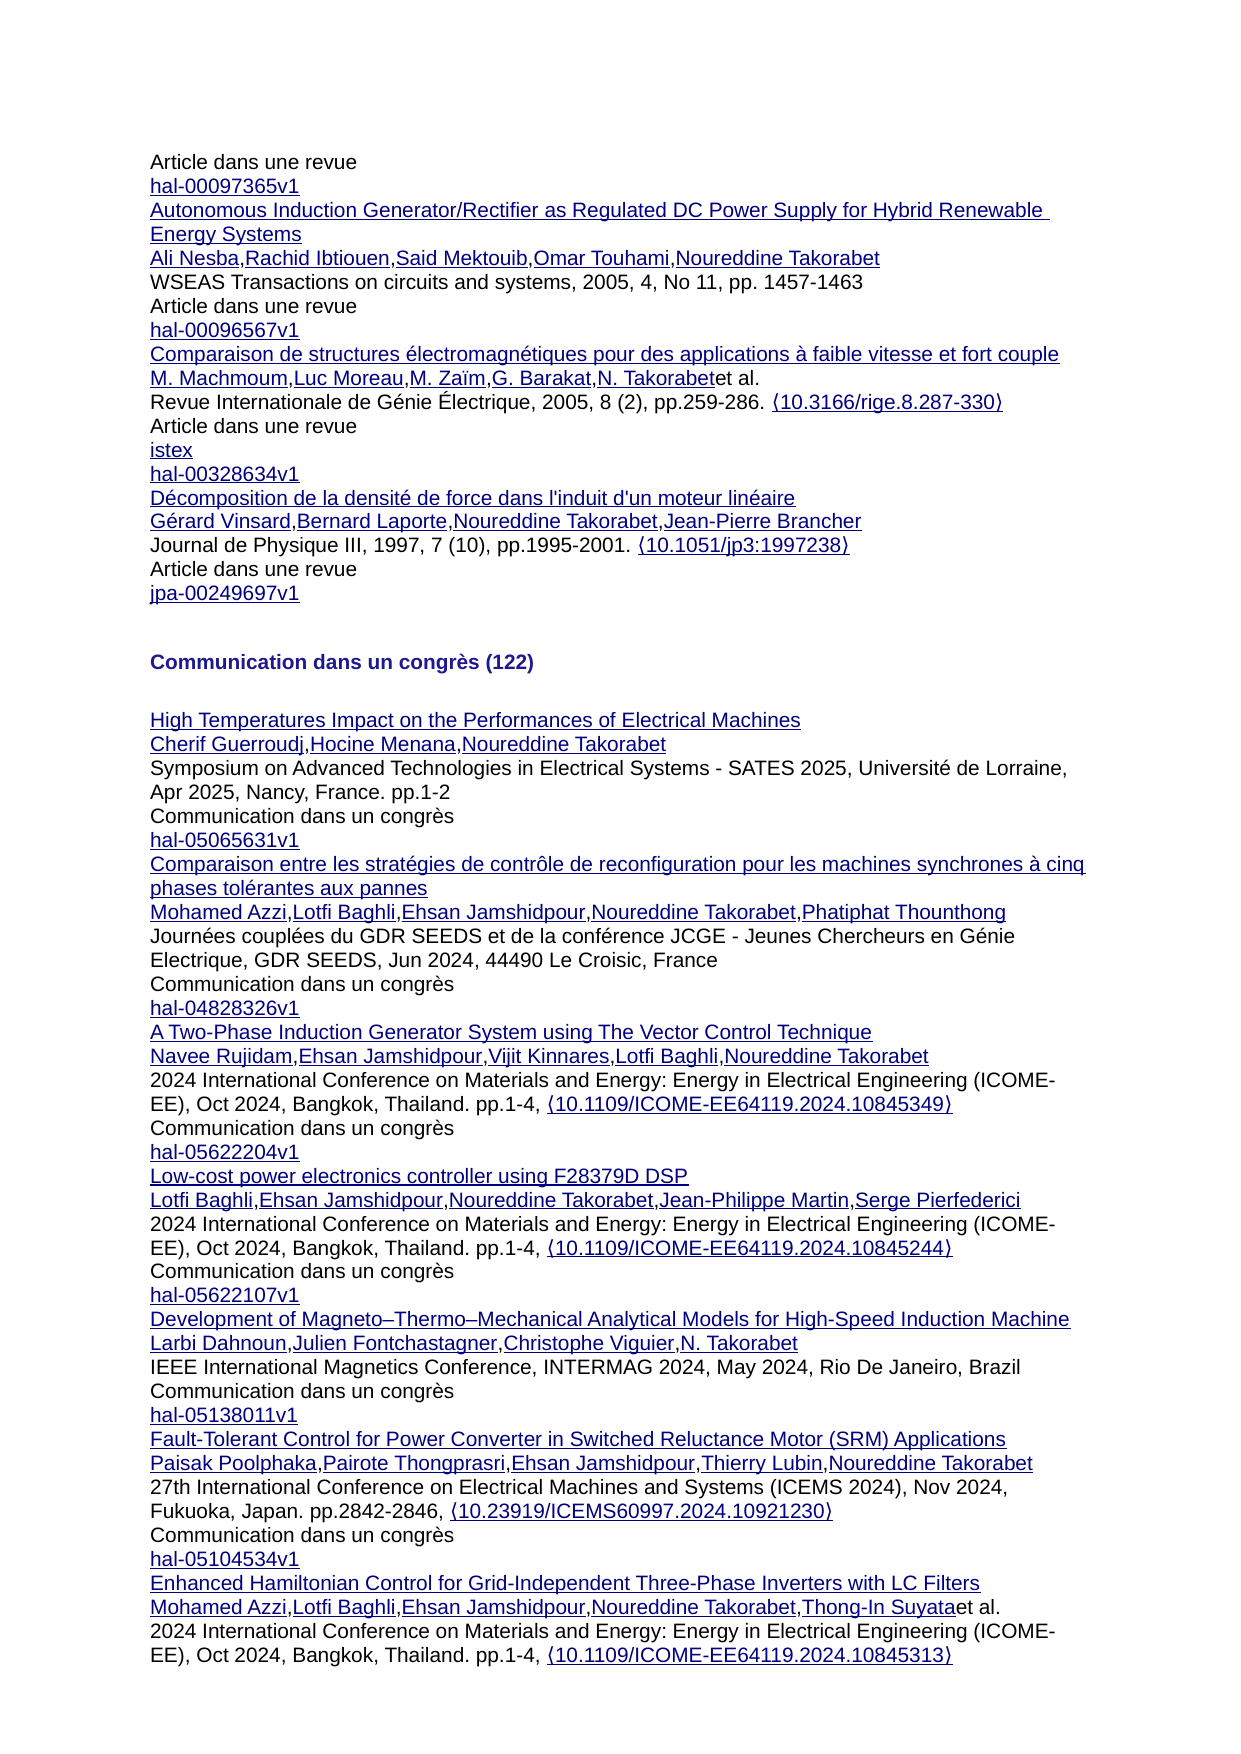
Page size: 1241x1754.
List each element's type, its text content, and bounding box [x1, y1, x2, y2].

table_cell A Two-Phase Induction Generator System using The Vector Control Technique Navee Rujidam,Ehsan Jamshidpour,Vijit Kinnares,Lotfi Baghli,Noureddine Takorabet 2024 International Conference on Materials and Energy: Energy in Electrical Engineering (ICOME-EE), Oct 2024, Bangkok, Thailand. pp.1-4, ⟨10.1109/ICOME-EE64119.2024.10845349⟩ Communication dans un congrès hal-05622204v1 [150, 1020, 1090, 1163]
table_cell Fault-Tolerant Control for Power Converter in Switched Reluctance Motor (SRM) Applications Paisak Poolphaka,Pairote Thongprasri,Ehsan Jamshidpour,Thierry Lubin,Noureddine Takorabet 27th International Conference on Electrical Machines and Systems (ICEMS 2024), Nov 2024, Fukuoka, Japan. pp.2842-2846, ⟨10.23919/ICEMS60997.2024.10921230⟩ Communication dans un congrès hal-05104534v1 [150, 1427, 1090, 1571]
table_cell Development of Magneto–Thermo–Mechanical Analytical Models for High-Speed Induction Machine Larbi Dahnoun,Julien Fontchastagner,Christophe Viguier,N. Takorabet IEEE International Magnetics Conference, INTERMAG 2024, May 2024, Rio De Janeiro, Brazil Communication dans un congrès hal-05138011v1 [150, 1307, 1090, 1427]
subtitle Communication dans un congrès (122) [150, 650, 1090, 674]
table_cell Low-cost power electronics controller using F28379D DSP Lotfi Baghli,Ehsan Jamshidpour,Noureddine Takorabet,Jean-Philippe Martin,Serge Pierfederici 2024 International Conference on Materials and Energy: Energy in Electrical Engineering (ICOME-EE), Oct 2024, Bangkok, Thailand. pp.1-4, ⟨10.1109/ICOME-EE64119.2024.10845244⟩ Communication dans un congrès hal-05622107v1 [150, 1164, 1090, 1307]
table_cell Autonomous Induction Generator/Rectifier as Regulated DC Power Supply for Hybrid Renewable Energy Systems Ali Nesba,Rachid Ibtiouen,Said Mektouib,Omar Touhami,Noureddine Takorabet WSEAS Transactions on circuits and systems, 2005, 4, No 11, pp. 1457-1463 Article dans une revue hal-00096567v1 [150, 198, 1090, 342]
table_header High Temperatures Impact on the Performances of Electrical Machines Cherif Guerroudj,Hocine Menana,Noureddine Takorabet Symposium on Advanced Technologies in Electrical Systems - SATES 2025, Université de Lorraine, Apr 2025, Nancy, France. pp.1-2 Communication dans un congrès hal-05065631v1 [150, 708, 1090, 852]
table_cell Décomposition de la densité de force dans l'induit d'un moteur linéaire Gérard Vinsard,Bernard Laporte,Noureddine Takorabet,Jean-Pierre Brancher Journal de Physique III, 1997, 7 (10), pp.1995-2001. ⟨10.1051/jp3:1997238⟩ Article dans une revue jpa-00249697v1 [150, 485, 1090, 605]
table_cell Article dans une revue hal-00097365v1 [150, 150, 1090, 198]
table_cell Comparaison de structures électromagnétiques pour des applications à faible vitesse et fort couple M. Machmoum,Luc Moreau,M. Zaïm,G. Barakat,N. Takorabetet al. Revue Internationale de Génie Électrique, 2005, 8 (2), pp.259-286. ⟨10.3166/rige.8.287-330⟩ Article dans une revue istex hal-00328634v1 [150, 342, 1090, 485]
table_cell Comparaison entre les stratégies de contrôle de reconfiguration pour les machines synchrones à cinq phases tolérantes aux pannes Mohamed Azzi,Lotfi Baghli,Ehsan Jamshidpour,Noureddine Takorabet,Phatiphat Thounthong Journées couplées du GDR SEEDS et de la conférence JCGE - Jeunes Chercheurs en Génie Electrique, GDR SEEDS, Jun 2024, 44490 Le Croisic, France Communication dans un congrès hal-04828326v1 [150, 852, 1090, 1020]
table_cell Enhanced Hamiltonian Control for Grid-Independent Three-Phase Inverters with LC Filters Mohamed Azzi,Lotfi Baghli,Ehsan Jamshidpour,Noureddine Takorabet,Thong-In Suyataet al. 2024 International Conference on Materials and Energy: Energy in Electrical Engineering (ICOME-EE), Oct 2024, Bangkok, Thailand. pp.1-4, ⟨10.1109/ICOME-EE64119.2024.10845313⟩ [150, 1571, 1090, 1667]
